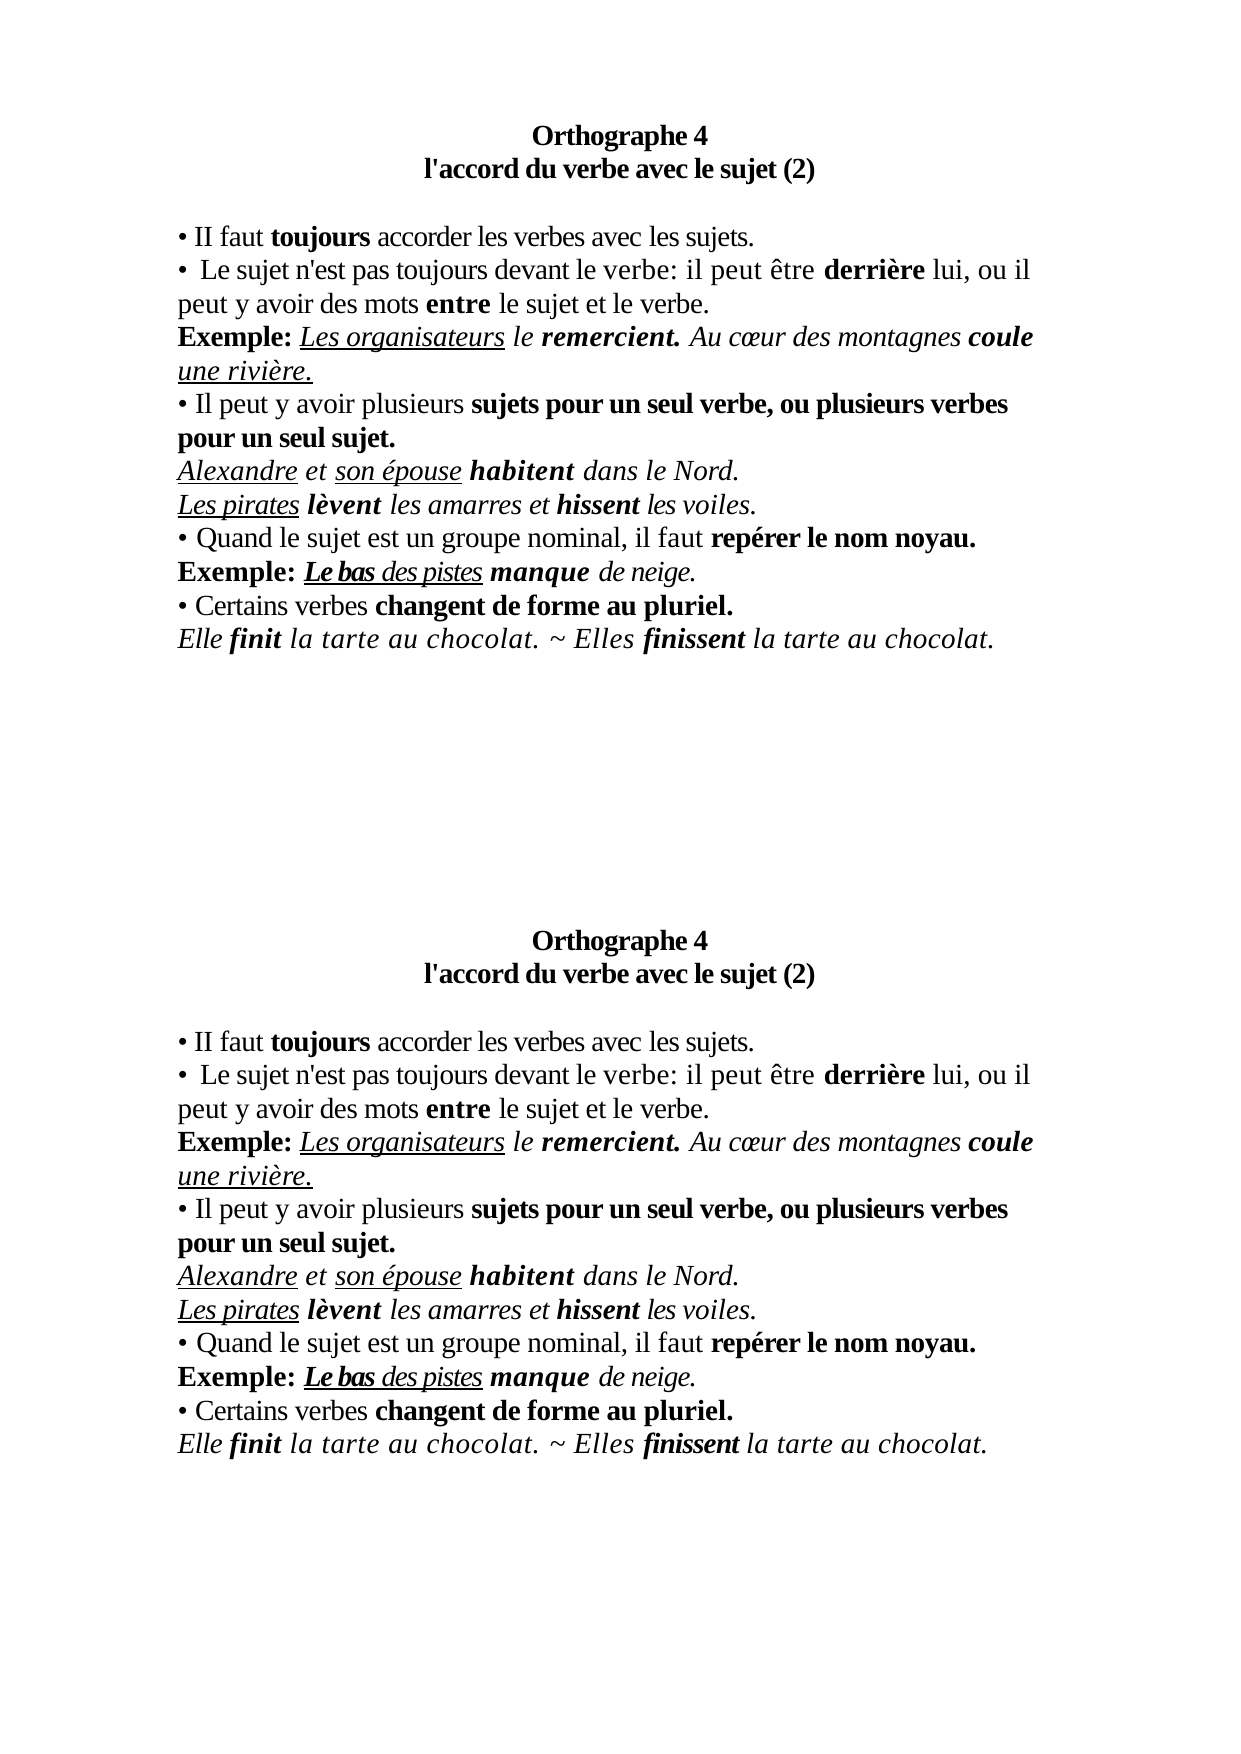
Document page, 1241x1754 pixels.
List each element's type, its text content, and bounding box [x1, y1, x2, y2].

text • Le sujet n'est pas toujours devant le verbe: il peut être derrière lui, ou il peut y avoir des mots entre le sujet et le verbe. [177, 252, 1063, 319]
text • II faut toujours accorder les verbes avec les sujets. [177, 219, 1063, 252]
text l'accord du verbe avec le sujet (2) [177, 957, 1063, 990]
text Exemple: Le bas des pistes manque de neige. [177, 554, 1063, 588]
text Elle finit la tarte au chocolat. ~ Elles finissent la tarte au chocolat. [177, 621, 1063, 655]
text • Le sujet n'est pas toujours devant le verbe: il peut être derrière lui, ou il peut y avoir des mots entre le sujet et le verbe. [177, 1057, 1063, 1124]
text • Quand le sujet est un groupe nominal, il faut repérer le nom noyau. [177, 1326, 1063, 1359]
text Les pirates lèvent les amarres et hissent les voiles. [177, 487, 1063, 521]
text • Quand le sujet est un groupe nominal, il faut repérer le nom noyau. [177, 521, 1063, 554]
text Elle finit la tarte au chocolat. ~ Elles finissent la tarte au chocolat. [177, 1426, 1063, 1460]
text • II faut toujours accorder les verbes avec les sujets. [177, 1024, 1063, 1057]
text Exemple: Le bas des pistes manque de neige. [177, 1359, 1063, 1393]
text • Il peut y avoir plusieurs sujets pour un seul verbe, ou plusieurs verbes pour un seul sujet. [177, 1191, 1063, 1258]
text Exemple: Les organisateurs le remercient. Au cœur des montagnes coule une rivière. [177, 1124, 1063, 1191]
text Les pirates lèvent les amarres et hissent les voiles. [177, 1292, 1063, 1326]
text Orthographe 4 [177, 118, 1063, 152]
text Exemple: Les organisateurs le remercient. Au cœur des montagnes coule une rivière. [177, 319, 1063, 386]
text Alexandre et son épouse habitent dans le Nord. [177, 1258, 1063, 1292]
text Alexandre et son épouse habitent dans le Nord. [177, 453, 1063, 487]
text • Certains verbes changent de forme au pluriel. [177, 588, 1063, 621]
text Orthographe 4 [177, 923, 1063, 957]
text • Il peut y avoir plusieurs sujets pour un seul verbe, ou plusieurs verbes pour un seul sujet. [177, 386, 1063, 453]
text • Certains verbes changent de forme au pluriel. [177, 1393, 1063, 1426]
text l'accord du verbe avec le sujet (2) [177, 152, 1063, 185]
